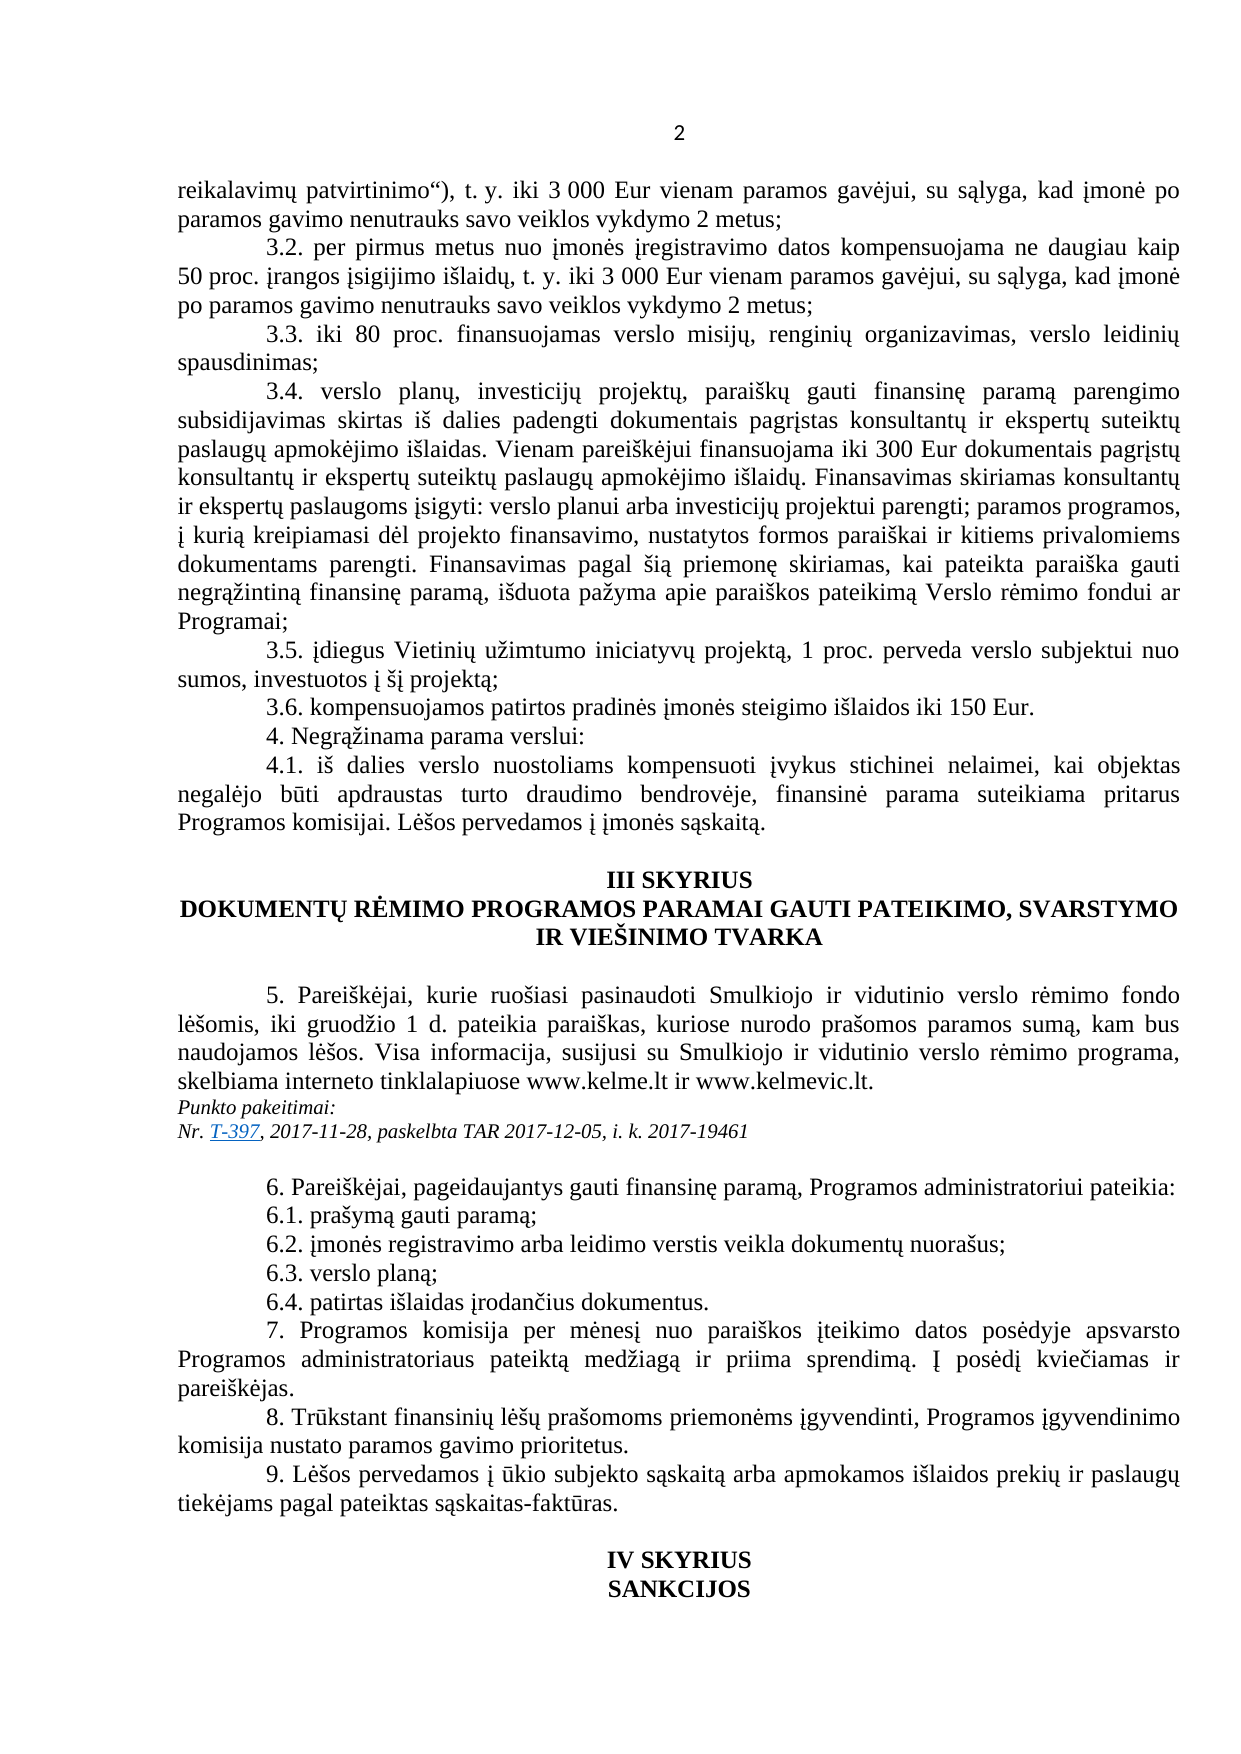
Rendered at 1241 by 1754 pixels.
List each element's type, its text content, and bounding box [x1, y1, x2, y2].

text 6.4. patirtas išlaidas įrodančius dokumentus. [177, 1287, 1181, 1316]
text 3.3. iki 80 proc. finansuojamas verslo misijų, renginių organizavimas, verslo leidinių spausdinimas; [177, 319, 1181, 376]
text 4. Negrąžinama parama verslui: [177, 721, 1181, 750]
text DOKUMENTŲ RĖMIMO PROGRAMOS PARAMAI GAUTI PATEIKIMO, SVARSTYMO IR VIEŠINIMO TVARKA [177, 894, 1181, 951]
text 3.6. kompensuojamos patirtos pradinės įmonės steigimo išlaidos iki 150 Eur. [177, 692, 1181, 721]
text 6.2. įmonės registravimo arba leidimo verstis veikla dokumentų nuorašus; [177, 1229, 1181, 1258]
text 4.1. iš dalies verslo nuostoliams kompensuoti įvykus stichinei nelaimei, kai objektas negalėjo būti apdraustas turto draudimo bendrovėje, finansinė parama suteikiama pritarus Programos komisijai. Lėšos pervedamos į įmonės sąskaitą. [177, 750, 1181, 836]
text Nr. T-397, 2017-11-28, paskelbta TAR 2017-12-05, i. k. 2017-19461 [177, 1119, 1181, 1143]
text reikalavimų patvirtinimo“), t. y. iki 3 000 Eur vienam paramos gavėjui, su sąlyga, kad įmonė po paramos gavimo nenutrauks savo veiklos vykdymo 2 metus; [177, 175, 1181, 232]
text 9. Lėšos pervedamos į ūkio subjekto sąskaitą arba apmokamos išlaidos prekių ir paslaugų tiekėjams pagal pateiktas sąskaitas-faktūras. [177, 1459, 1181, 1517]
text 8. Trūkstant finansinių lėšų prašomoms priemonėms įgyvendinti, Programos įgyvendinimo komisija nustato paramos gavimo prioritetus. [177, 1402, 1181, 1459]
text 7. Programos komisija per mėnesį nuo paraiškos įteikimo datos posėdyje apsvarsto Programos administratoriaus pateiktą medžiagą ir priima sprendimą. Į posėdį kviečiamas ir pareiškėjas. [177, 1316, 1181, 1402]
text 5. Pareiškėjai, kurie ruošiasi pasinaudoti Smulkiojo ir vidutinio verslo rėmimo fondo lėšomis, iki gruodžio 1 d. pateikia paraiškas, kuriose nurodo prašomos paramos sumą, kam bus naudojamos lėšos. Visa informacija, susijusi su Smulkiojo ir vidutinio verslo rėmimo programa, skelbiama interneto tinklalapiuose www.kelme.lt ir www.kelmevic.lt. [177, 980, 1181, 1095]
text 6. Pareiškėjai, pageidaujantys gauti finansinę paramą, Programos administratoriui pateikia: [177, 1172, 1181, 1201]
text 3.4. verslo planų, investicijų projektų, paraiškų gauti finansinę paramą parengimo subsidijavimas skirtas iš dalies padengti dokumentais pagrįstas konsultantų ir ekspertų suteiktų paslaugų apmokėjimo išlaidas. Vienam pareiškėjui finansuojama iki 300 Eur dokumentais pagrįstų konsultantų ir ekspertų suteiktų paslaugų apmokėjimo išlaidų. Finansavimas skiriamas konsultantų ir ekspertų paslaugoms įsigyti: verslo planui arba investicijų projektui parengti; paramos programos, į kurią kreipiamasi dėl projekto finansavimo, nustatytos formos paraiškai ir kitiems privalomiems dokumentams parengti. Finansavimas pagal šią priemonę skiriamas, kai pateikta paraiška gauti negrąžintiną finansinę paramą, išduota pažyma apie paraiškos pateikimą Verslo rėmimo fondui ar Programai; [177, 376, 1181, 635]
text 6.3. verslo planą; [177, 1258, 1181, 1287]
text 3.2. per pirmus metus nuo įmonės įregistravimo datos kompensuojama ne daugiau kaip 50 proc. įrangos įsigijimo išlaidų, t. y. iki 3 000 Eur vienam paramos gavėjui, su sąlyga, kad įmonė po paramos gavimo nenutrauks savo veiklos vykdymo 2 metus; [177, 232, 1181, 319]
text SANKCIJOS [177, 1574, 1181, 1603]
text 6.1. prašymą gauti paramą; [177, 1201, 1181, 1229]
text Punkto pakeitimai: [177, 1095, 1181, 1119]
text 3.5. įdiegus Vietinių užimtumo iniciatyvų projektą, 1 proc. perveda verslo subjektui nuo sumos, investuotos į šį projektą; [177, 635, 1181, 692]
text IV SKYRIUS [177, 1546, 1181, 1574]
text III SKYRIUS [177, 865, 1181, 894]
